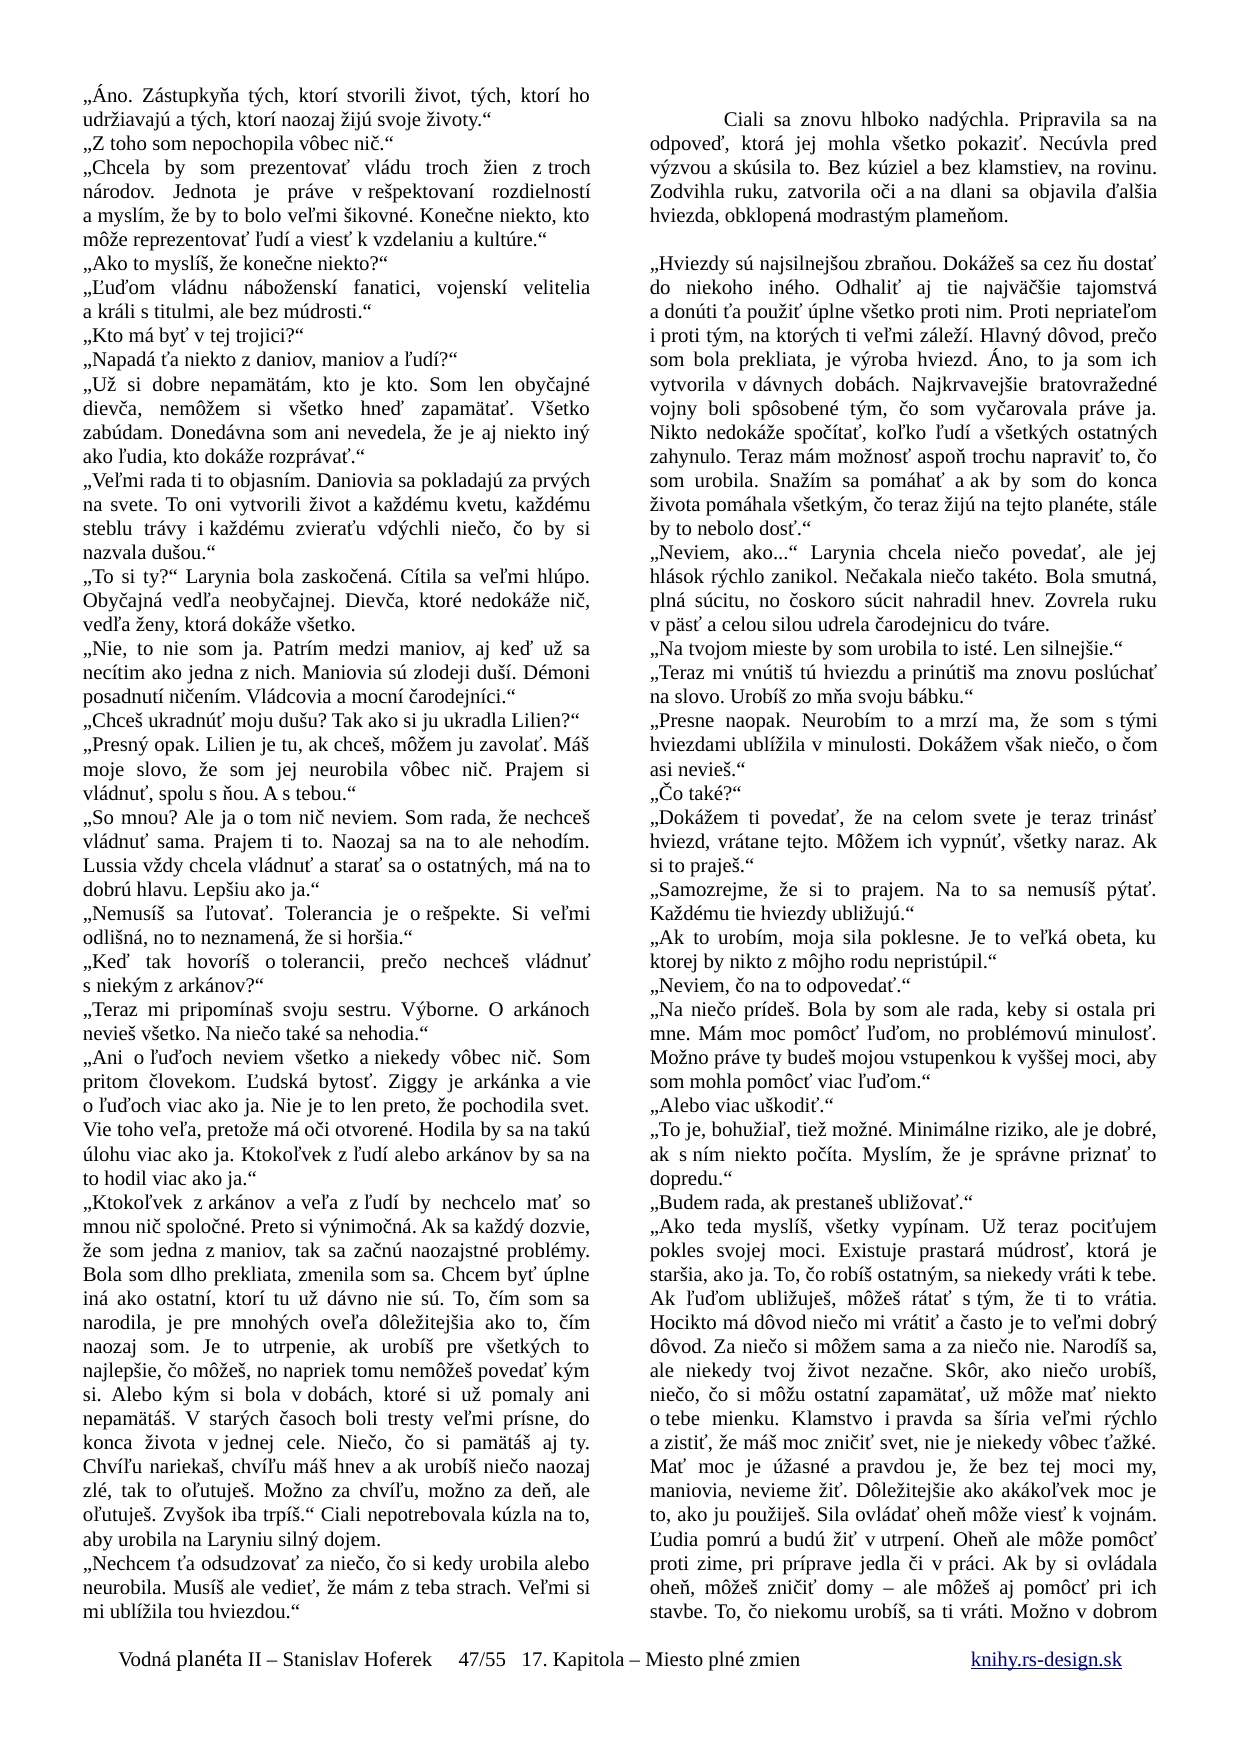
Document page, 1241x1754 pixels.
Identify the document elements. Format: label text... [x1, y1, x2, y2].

text „Už si dobre nepamätám, kto je kto. Som len obyčajné dievča, nemôžem si všetko hneď zapamätať. Všetko zabúdam. Donedávna som ani nevedela, že je aj niekto iný ako ľudia, kto dokáže rozprávať.“ [83, 371, 591, 468]
text „Čo také?“ [649, 781, 1157, 804]
text „Neviem, čo na to odpovedať.“ [649, 973, 1157, 997]
text „Neviem, ako...“ Larynia chcela niečo povedať, ale jej hlások rýchlo zanikol. Nečakala niečo takéto. Bola smutná, plná súcitu, no čoskoro súcit nahradil hnev. Zovrela ruku v päsť a celou silou udrela čarodejnicu do tváre. [649, 540, 1157, 636]
text „To je, bohužiaľ, tiež možné. Minimálne riziko, ale je dobré, ak s ním niekto počíta. Myslím, že je správne priznať to dopredu.“ [649, 1117, 1157, 1189]
text „Samozrejme, že si to prajem. Na to sa nemusíš pýtať. Každému tie hviezdy ubližujú.“ [649, 877, 1157, 925]
text „Presný opak. Lilien je tu, ak chceš, môžem ju zavolať. Máš moje slovo, že som jej neurobila vôbec nič. Prajem si vládnuť, spolu s ňou. A s tebou.“ [83, 732, 591, 804]
text „Ktokoľvek z arkánov a veľa z ľudí by nechcelo mať so mnou nič spoločné. Preto si výnimočná. Ak sa každý dozvie, že som jedna z maniov, tak sa začnú naozajstné problémy. Bola som dlho prekliata, zmenila som sa. Chcem byť úplne iná ako ostatní, ktorí tu už dávno nie sú. To, čím som sa narodila, je pre mnohých oveľa dôležitejšia ako to, čím naozaj som. Je to utrpenie, ak urobíš pre všetkých to najlepšie, čo môžeš, no napriek tomu nemôžeš povedať kým si. Alebo kým si bola v dobách, ktoré si už pomaly ani nepamätáš. V starých časoch boli tresty veľmi prísne, do konca života v jednej cele. Niečo, čo si pamätáš aj ty. Chvíľu nariekaš, chvíľu máš hnev a ak urobíš niečo naozaj zlé, tak to oľutuješ. Možno za chvíľu, možno za deň, ale oľutuješ. Zvyšok iba trpíš.“ Ciali nepotrebovala kúzla na to, aby urobila na Laryniu silný dojem. [83, 1189, 591, 1551]
text „Chcela by som prezentovať vládu troch žien z troch národov. Jednota je práve v rešpektovaní rozdielností a myslím, že by to bolo veľmi šikovné. Konečne niekto, kto môže reprezentovať ľudí a viesť k vzdelaniu a kultúre.“ [83, 155, 591, 251]
text „Ako teda myslíš, všetky vypínam. Už teraz pociťujem pokles svojej moci. Existuje prastará múdrosť, ktorá je staršia, ako ja. To, čo robíš ostatným, sa niekedy vráti k tebe. Ak ľuďom ubližuješ, môžeš rátať s tým, že ti to vrátia. Hocikto má dôvod niečo mi vrátiť a často je to veľmi dobrý dôvod. Za niečo si môžem sama a za niečo nie. Narodíš sa, ale niekedy tvoj život nezačne. Skôr, ako niečo urobíš, niečo, čo si môžu ostatní zapamätať, už môže mať niekto o tebe mienku. Klamstvo i pravda sa šíria veľmi rýchlo a zistiť, že máš moc zničiť svet, nie je niekedy vôbec ťažké. Mať moc je úžasné a pravdou je, že bez tej moci my, maniovia, nevieme žiť. Dôležitejšie ako akákoľvek moc je to, ako ju použiješ. Sila ovládať oheň môže viesť k vojnám. Ľudia pomrú a budú žiť v utrpení. Oheň ale môže pomôcť proti zime, pri príprave jedla či v práci. Ak by si ovládala oheň, môžeš zničiť domy – ale môžeš aj pomôcť pri ich stavbe. To, čo niekomu urobíš, sa ti vráti. Možno v dobrom [649, 1214, 1157, 1623]
text „Teraz mi vnútiš tú hviezdu a prinútiš ma znovu poslúchať na slovo. Urobíš zo mňa svoju bábku.“ [649, 660, 1157, 708]
text „To si ty?“ Larynia bola zaskočená. Cítila sa veľmi hlúpo. Obyčajná vedľa neobyčajnej. Dievča, ktoré nedokáže nič, vedľa ženy, ktorá dokáže všetko. [83, 564, 591, 636]
text „Na niečo prídeš. Bola by som ale rada, keby si ostala pri mne. Mám moc pomôcť ľuďom, no problémovú minulosť. Možno práve ty budeš mojou vstupenkou k vyššej moci, aby som mohla pomôcť viac ľuďom.“ [649, 997, 1157, 1093]
text „Keď tak hovoríš o tolerancii, prečo nechceš vládnuť s niekým z arkánov?“ [83, 949, 591, 997]
text „Chceš ukradnúť moju dušu? Tak ako si ju ukradla Lilien?“ [83, 708, 591, 732]
text „Áno. Zástupkyňa tých, ktorí stvorili život, tých, ktorí ho udržiavajú a tých, ktorí naozaj žijú svoje životy.“ [83, 83, 591, 131]
text „Nie, to nie som ja. Patrím medzi maniov, aj keď už sa necítim ako jedna z nich. Maniovia sú zlodeji duší. Démoni posadnutí ničením. Vládcovia a mocní čarodejníci.“ [83, 636, 591, 708]
text „Teraz mi pripomínaš svoju sestru. Výborne. O arkánoch nevieš všetko. Na niečo také sa nehodia.“ [83, 997, 591, 1045]
text „Dokážem ti povedať, že na celom svete je teraz trinásť hviezd, vrátane tejto. Môžem ich vypnúť, všetky naraz. Ak si to praješ.“ [649, 804, 1157, 877]
text „Budem rada, ak prestaneš ubližovať.“ [649, 1189, 1157, 1214]
text „Nechcem ťa odsudzovať za niečo, čo si kedy urobila alebo neurobila. Musíš ale vedieť, že mám z teba strach. Veľmi si mi ublížila tou hviezdou.“ [83, 1551, 591, 1623]
text „Nemusíš sa ľutovať. Tolerancia je o rešpekte. Si veľmi odlišná, no to neznamená, že si horšia.“ [83, 901, 591, 949]
text „Z toho som nepochopila vôbec nič.“ [83, 131, 591, 155]
text „Ani o ľuďoch neviem všetko a niekedy vôbec nič. Som pritom človekom. Ľudská bytosť. Ziggy je arkánka a vie o ľuďoch viac ako ja. Nie je to len preto, že pochodila svet. Vie toho veľa, pretože má oči otvorené. Hodila by sa na takú úlohu viac ako ja. Ktokoľvek z ľudí alebo arkánov by sa na to hodil viac ako ja.“ [83, 1045, 591, 1189]
text „Hviezdy sú najsilnejšou zbraňou. Dokážeš sa cez ňu dostať do niekoho iného. Odhaliť aj tie najväčšie tajomstvá a donúti ťa použiť úplne všetko proti nim. Proti nepriateľom i proti tým, na ktorých ti veľmi záleží. Hlavný dôvod, prečo som bola prekliata, je výroba hviezd. Áno, to ja som ich vytvorila v dávnych dobách. Najkrvavejšie bratovražedné vojny boli spôsobené tým, čo som vyčarovala práve ja. Nikto nedokáže spočítať, koľko ľudí a všetkých ostatných zahynulo. Teraz mám možnosť aspoň trochu napraviť to, čo som urobila. Snažím sa pomáhať a ak by som do konca života pomáhala všetkým, čo teraz žijú na tejto planéte, stále by to nebolo dosť.“ [649, 251, 1157, 540]
text „Alebo viac uškodiť.“ [649, 1093, 1157, 1117]
text „So mnou? Ale ja o tom nič neviem. Som rada, že nechceš vládnuť sama. Prajem ti to. Naozaj sa na to ale nehodím. Lussia vždy chcela vládnuť a starať sa o ostatných, má na to dobrú hlavu. Lepšiu ako ja.“ [83, 804, 591, 901]
text „Presne naopak. Neurobím to a mrzí ma, že som s tými hviezdami ublížila v minulosti. Dokážem však niečo, o čom asi nevieš.“ [649, 708, 1157, 781]
text „Ako to myslíš, že konečne niekto?“ [83, 251, 591, 275]
text „Napadá ťa niekto z daniov, maniov a ľudí?“ [83, 347, 591, 371]
text „Na tvojom mieste by som urobila to isté. Len silnejšie.“ [649, 636, 1157, 660]
text „Ak to urobím, moja sila poklesne. Je to veľká obeta, ku ktorej by nikto z môjho rodu nepristúpil.“ [649, 925, 1157, 973]
text „Kto má byť v tej trojici?“ [83, 323, 591, 347]
text „Ľuďom vládnu náboženskí fanatici, vojenskí velitelia a králi s titulmi, ale bez múdrosti.“ [83, 275, 591, 323]
text Ciali sa znovu hlboko nadýchla. Pripravila sa na odpoveď, ktorá jej mohla všetko pokaziť. Necúvla pred výzvou a skúsila to. Bez kúziel a bez klamstiev, na rovinu. Zodvihla ruku, zatvorila oči a na dlani sa objavila ďalšia hviezda, obklopená modrastým plameňom. [649, 107, 1157, 227]
text „Veľmi rada ti to objasním. Daniovia sa pokladajú za prvých na svete. To oni vytvorili život a každému kvetu, každému steblu trávy i každému zvieraťu vdýchli niečo, čo by si nazvala dušou.“ [83, 468, 591, 564]
